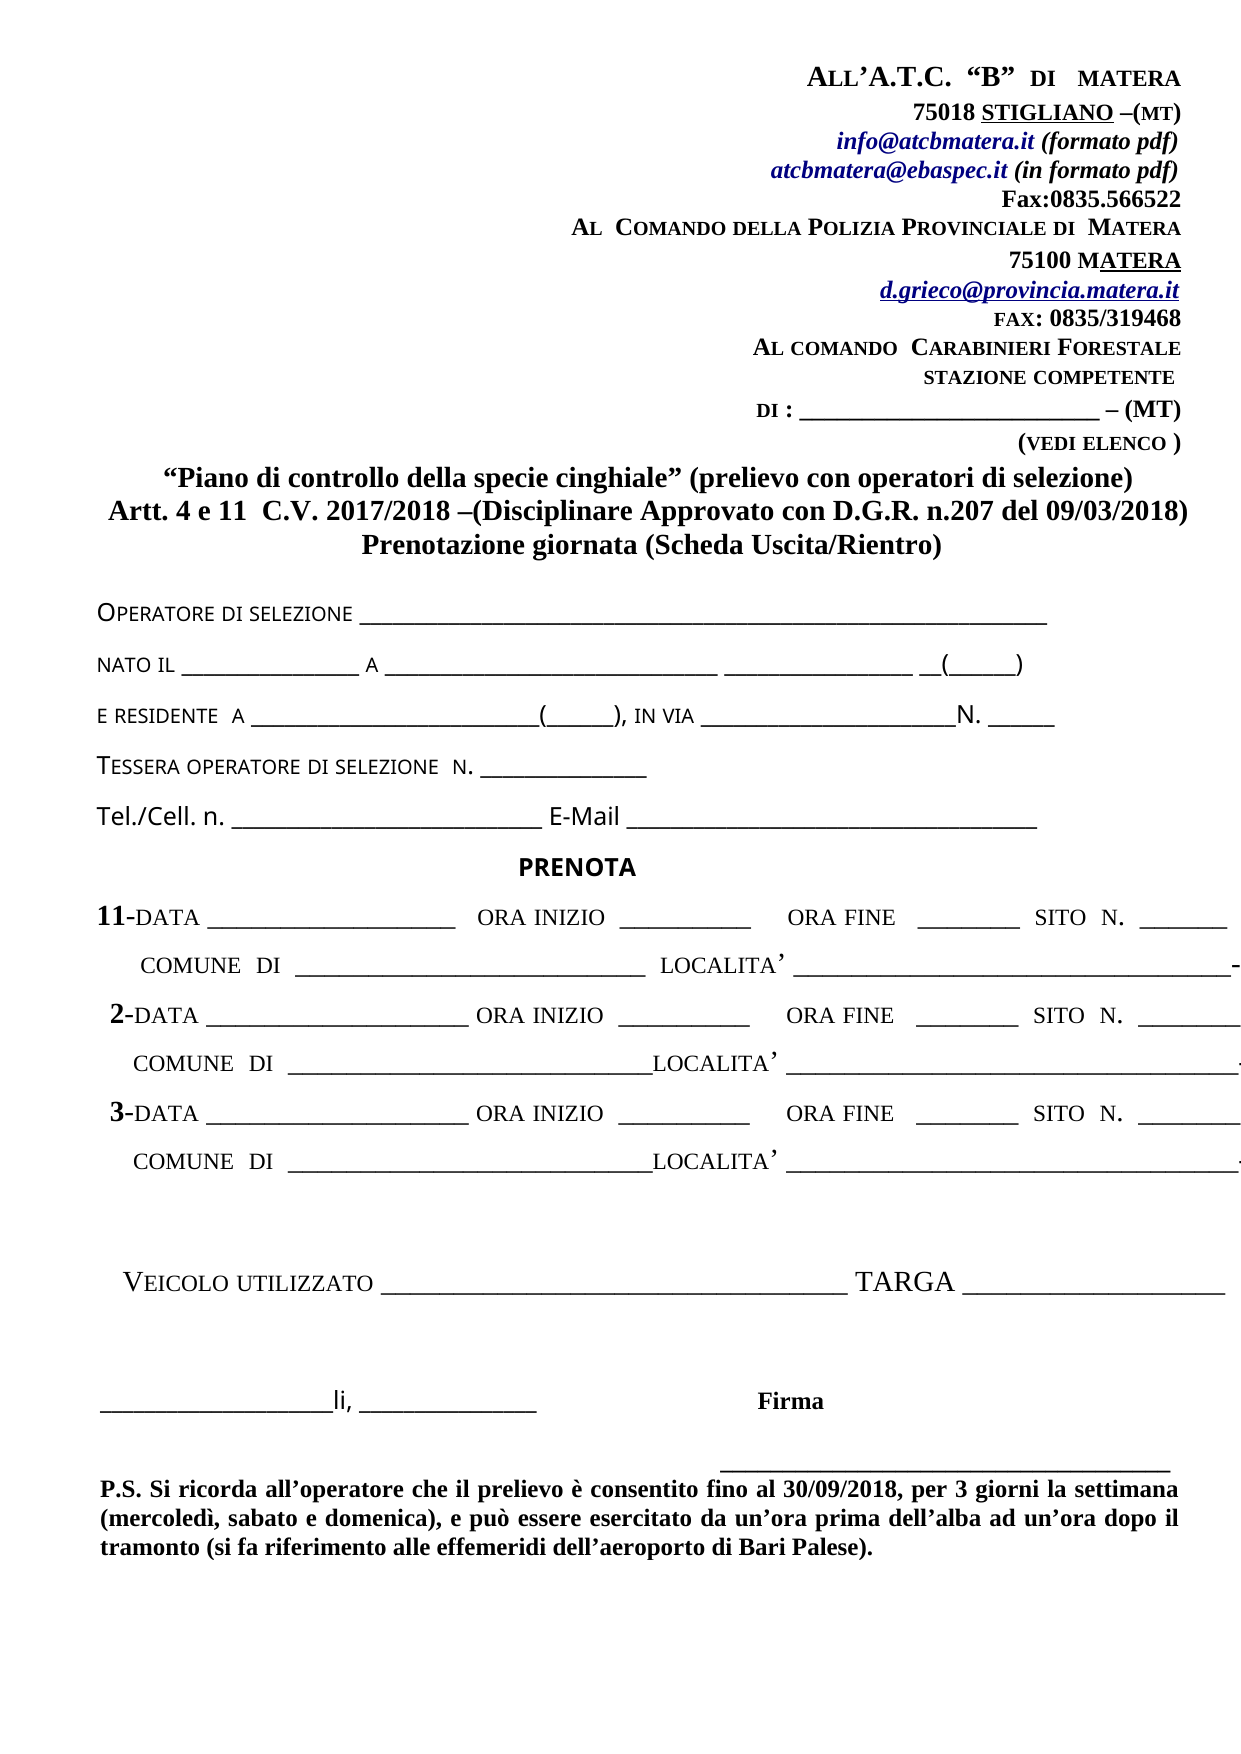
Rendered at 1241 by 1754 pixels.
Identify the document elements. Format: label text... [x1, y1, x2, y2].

table_cell [85, 1383, 89, 1560]
table_header [1222, 460, 1240, 595]
text Al comando Carabinieri Forestale [89, 332, 1181, 361]
table_header Veicolo utilizzato ________________________________ TARGA __________________ [96, 1193, 1222, 1383]
table_cell comune di _________________________localita’ _______________________________- 3-data __________________ ora inizio _________ ora fine _______ sito n. _______ [85, 1044, 1222, 1142]
text All’A.T.C. “B” di matera [89, 59, 1181, 93]
text stazione competente [89, 361, 1181, 390]
table_cell comune di ________________________ localita’ ______________________________- 2-data __________________ ora inizio _________ ora fine _______ sito n. _______ [85, 946, 1222, 1044]
table_header “Piano di controllo della specie cinghiale” (prelievo con operatori di selezione) Artt. 4 e 11 C.V. 2017/2018 –(Disciplinare Approvato con D.G.R. n.207 del 09/03/2018) Prenotazione giornata (Scheda Uscita/Rientro) [85, 460, 1193, 595]
table_cell comune di _________________________localita’ _______________________________- [85, 1142, 1222, 1383]
table_cell 11-data _________________ ora inizio _________ ora fine _______ sito n. ______ [110, 898, 1222, 946]
text 75100 matera [89, 241, 1181, 275]
table_cell [1222, 1125, 1240, 1142]
table_cell _____________________li, ________________ Firma ____________________________________ P.S. Si ricorda all’operatore che il prelievo è consentito fino al 30/09/2018, per 3 giorni la settimana (mercoledì, sabato e domenica), e può essere esercitato da un’ora prima dell’alba ad un’ora dopo il tramonto (si fa riferimento alle effemeridi dell’aeroporto di Bari Palese). [89, 1383, 1193, 1560]
table_cell [1222, 1142, 1240, 1383]
table_cell [85, 898, 110, 946]
text Al Comando della Polizia Provinciale di Matera [89, 212, 1181, 241]
table_header [1193, 460, 1222, 595]
text (vedi elenco ) [89, 427, 1181, 456]
text d.grieco@provincia.matera.it [89, 275, 1181, 303]
text Fax:0835.566522 [89, 184, 1181, 212]
table_cell [1222, 1044, 1240, 1123]
text atcbmatera@ebaspec.it (in formato pdf) [89, 155, 1181, 184]
table_cell [1222, 1027, 1240, 1044]
text di : ________________________ – (MT) [89, 394, 1181, 423]
text fax: 0835/319468 [89, 303, 1181, 332]
table_cell Operatore di selezione ______________________________________________________________ nato il ________________ a ______________________________ _________________ __(______) e residente a __________________________(______), in via _______________________N. ______ Tessera operatore di selezione n. _______________ Tel./Cell. n. ____________________________ E-Mail _____________________________________ PRENOTA [85, 595, 1222, 898]
text 75018 stigliano –(mt) [89, 93, 1181, 126]
table_cell [1222, 898, 1240, 946]
text info@atcbmatera.it (formato pdf) [89, 126, 1181, 155]
table_cell [1222, 595, 1240, 898]
table_cell [1222, 1383, 1240, 1560]
table_cell [1222, 946, 1240, 1025]
table_cell [1193, 1383, 1222, 1560]
